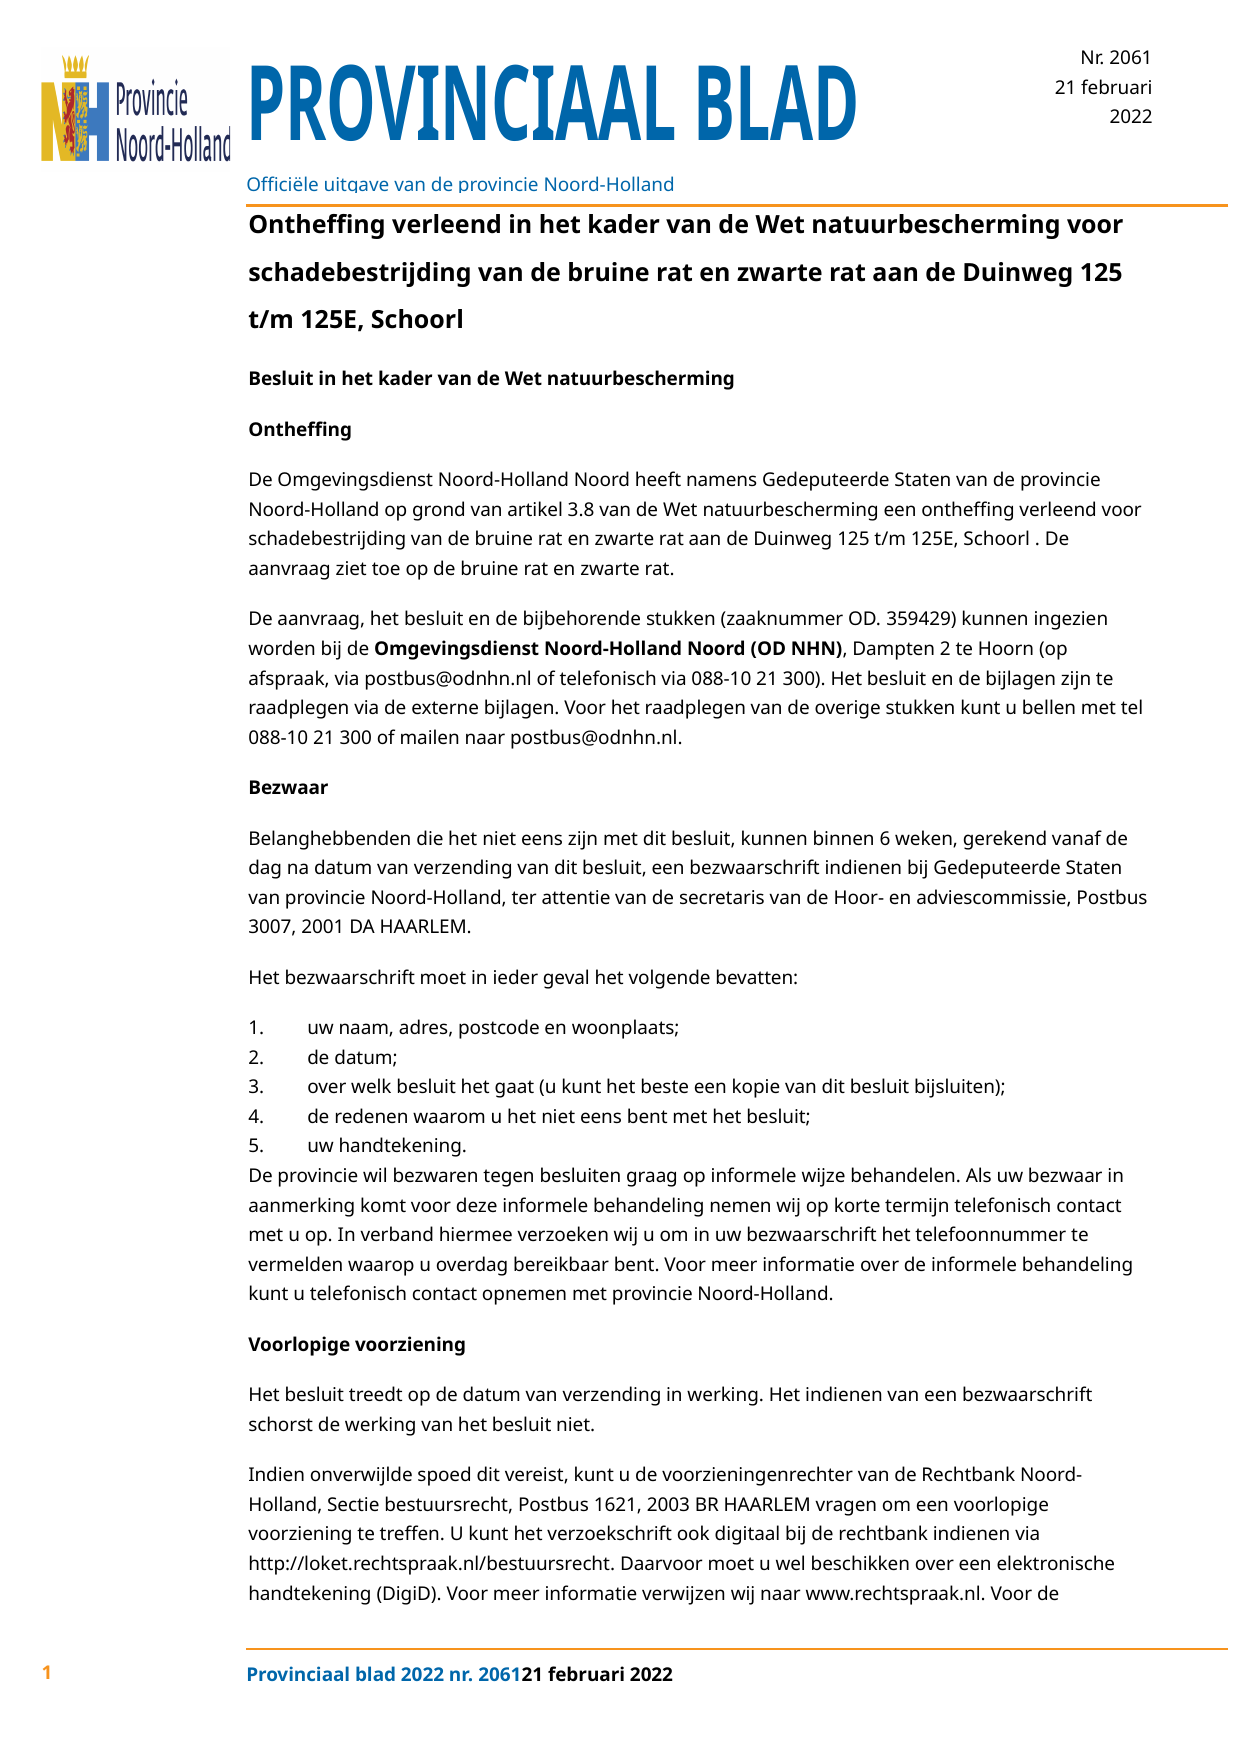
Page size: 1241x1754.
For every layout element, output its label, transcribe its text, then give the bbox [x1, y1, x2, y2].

text Ontheffing [248, 416, 1152, 442]
text De Omgevingsdienst Noord-Holland Noord heeft namens Gedeputeerde Staten van de provincie Noord-Holland op grond van artikel 3.8 van de Wet natuurbescherming een ontheffing verleend voor schadebestrijding van de bruine rat en zwarte rat aan de Duinweg 125 t/m 125E, Schoorl . De aanvraag ziet toe op de bruine rat en zwarte rat. [248, 466, 1152, 581]
list uw naam, adres, postcode en woonplaats; [248, 1014, 1152, 1040]
picture [41, 47, 231, 172]
text Besluit in het kader van de Wet natuurbescherming [248, 366, 1152, 391]
text De provincie wil bezwaren tegen besluiten graag op informele wijze behandelen. Als uw bezwaar in aanmerking komt voor deze informele behandeling nemen wij op korte termijn telefonisch contact met u op. In verband hiermee verzoeken wij u om in uw bezwaarschrift het telefoonnummer te vermelden waarop u overdag bereikbaar bent. Voor meer informatie over de informele behandeling kunt u telefonisch contact opnemen met provincie Noord-Holland. [248, 1162, 1152, 1306]
text De aanvraag, het besluit en de bijbehorende stukken (zaaknummer OD. 359429) kunnen ingezien worden bij de Omgevingsdienst Noord-Holland Noord (OD NHN), Dampten 2 te Hoorn (op afspraak, via postbus@odnhn.nl of telefonisch via 088-10 21 300). Het besluit en de bijlagen zijn te raadplegen via de externe bijlagen. Voor het raadplegen van de overige stukken kunt u bellen met tel 088-10 21 300 of mailen naar postbus@odnhn.nl. [248, 606, 1152, 749]
list de redenen waarom u het niet eens bent met het besluit; [248, 1103, 1152, 1129]
list over welk besluit het gaat (u kunt het beste een kopie van dit besluit bijsluiten); [248, 1073, 1152, 1099]
text Indien onverwijlde spoed dit vereist, kunt u de voorzieningenrechter van de Rechtbank Noord-Holland, Sectie bestuursrecht, Postbus 1621, 2003 BR HAARLEM vragen om een voorlopige voorziening te treffen. U kunt het verzoekschrift ook digitaal bij de rechtbank indienen via http://loket.rechtspraak.nl/bestuursrecht. Daarvoor moet u wel beschikken over een elektronische handtekening (DigiD). Voor meer informatie verwijzen wij naar www.rechtspraak.nl. Voor de [248, 1461, 1152, 1605]
list de datum; [248, 1044, 1152, 1069]
text Belanghebbenden die het niet eens zijn met dit besluit, kunnen binnen 6 weken, gerekend vanaf de dag na datum van verzending van dit besluit, een bezwaarschrift indienen bij Gedeputeerde Staten van provincie Noord-Holland, ter attentie van de secretaris van de Hoor- en adviescommissie, Postbus 3007, 2001 DA HAARLEM. [248, 825, 1152, 939]
text Bezwaar [248, 774, 1152, 800]
list uw handtekening. [248, 1133, 1152, 1158]
text Het besluit treedt op de datum van verzending in werking. Het indienen van een bezwaarschrift schorst de werking van het besluit niet. [248, 1381, 1152, 1437]
text Het bezwaarschrift moet in ieder geval het volgende bevatten: [248, 964, 1152, 989]
text Ontheffing verleend in het kader van de Wet natuurbescherming voor schadebestrijding van de bruine rat en zwarte rat aan de Duinweg 125 t/m 125E, Schoorl [248, 207, 1152, 336]
text Voorlopige voorziening [248, 1331, 1152, 1357]
